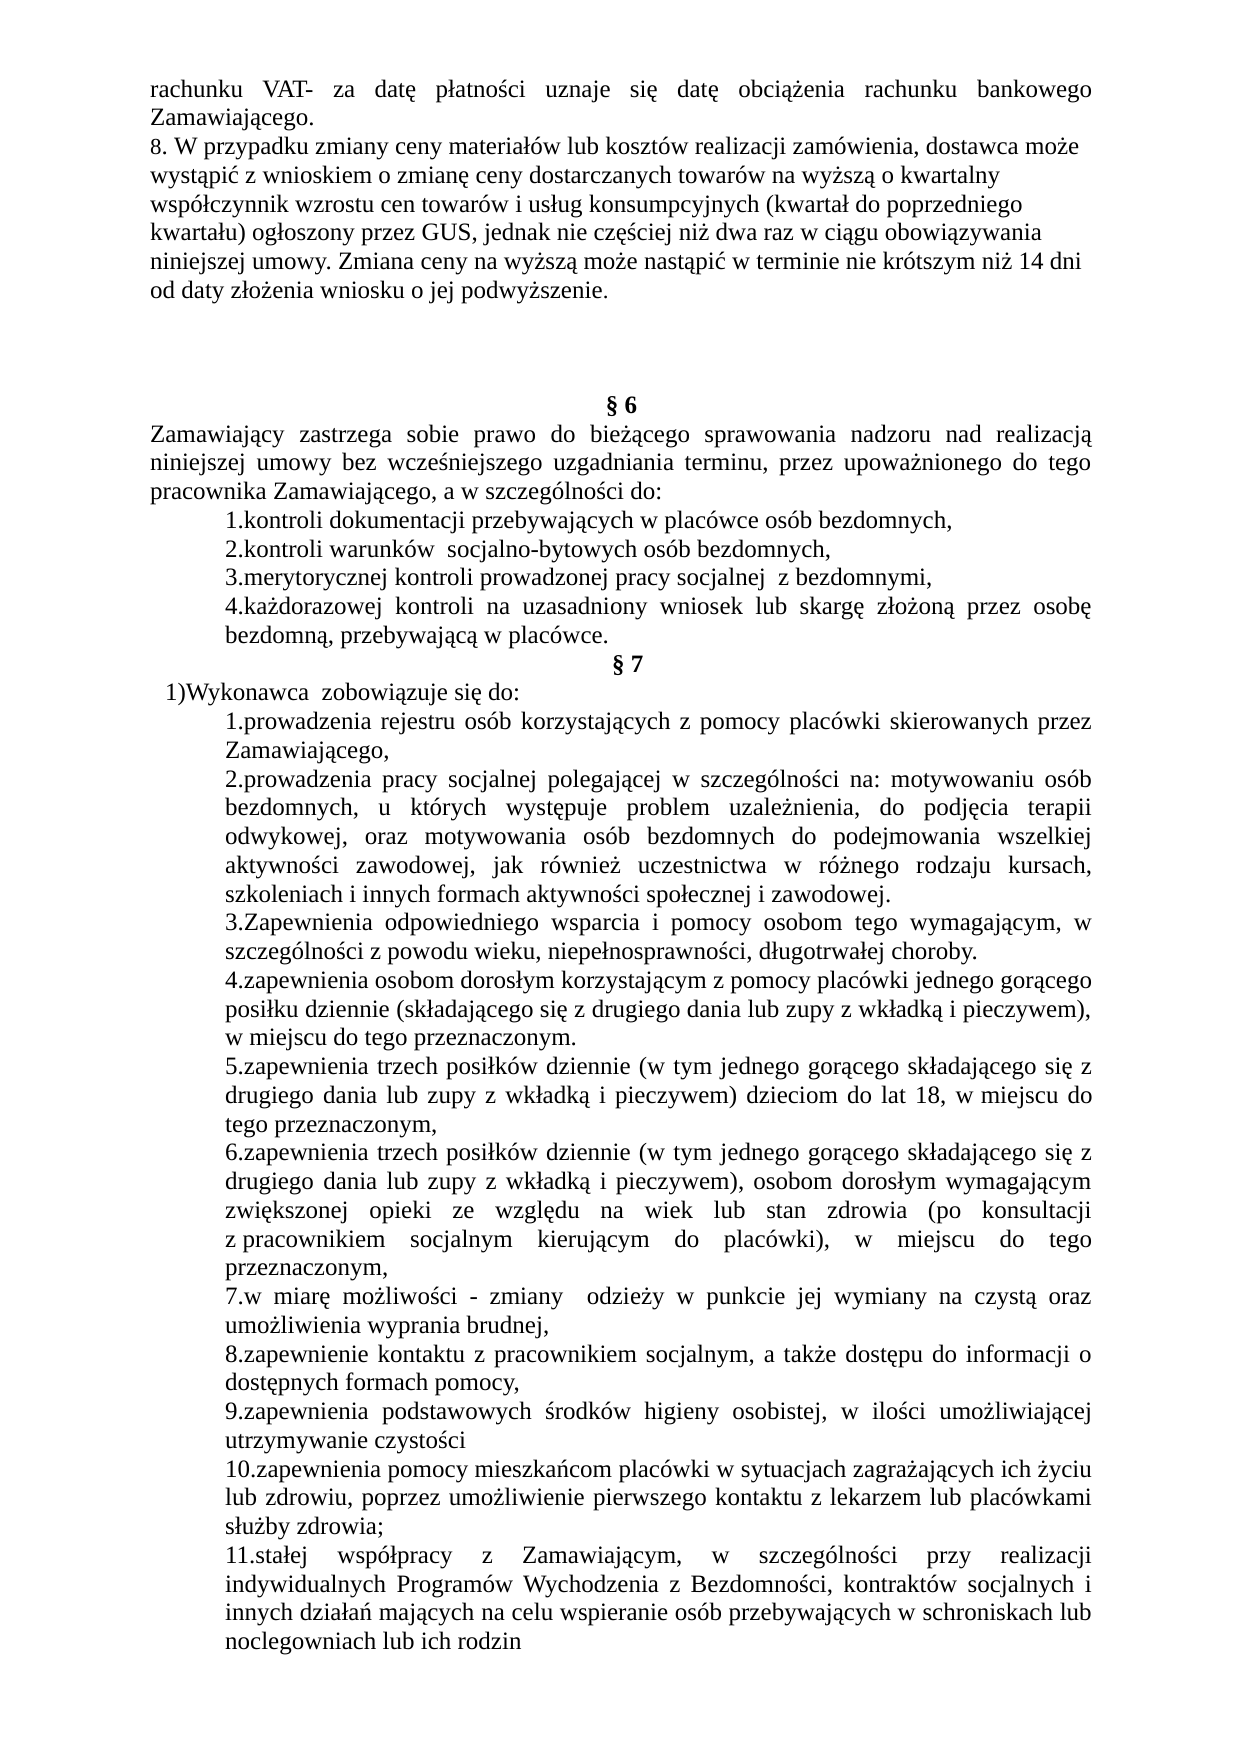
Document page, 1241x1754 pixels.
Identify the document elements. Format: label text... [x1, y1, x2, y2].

text 4.każdorazowej kontroli na uzasadniony wniosek lub skargę złożoną przez osobę bezdomną, przebywającą w placówce. [225, 591, 1092, 649]
text 4.zapewnienia osobom dorosłym korzystającym z pomocy placówki jednego gorącego posiłku dziennie (składającego się z drugiego dania lub zupy z wkładką i pieczywem), w miejscu do tego przeznaczonym. [225, 965, 1092, 1051]
text 10.zapewnienia pomocy mieszkańcom placówki w sytuacjach zagrażających ich życiu lub zdrowiu, poprzez umożliwienie pierwszego kontaktu z lekarzem lub placówkami służby zdrowia; [225, 1454, 1092, 1540]
text 9.zapewnienia podstawowych środków higieny osobistej, w ilości umożliwiającej utrzymywanie czystości [225, 1396, 1092, 1454]
text 3.merytorycznej kontroli prowadzonej pracy socjalnej z bezdomnymi, [225, 562, 1092, 591]
text 3.Zapewnienia odpowiedniego wsparcia i pomocy osobom tego wymagającym, w szczególności z powodu wieku, niepełnosprawności, długotrwałej choroby. [225, 907, 1092, 965]
text 7.w miarę możliwości - zmiany odzieży w punkcie jej wymiany na czystą oraz umożliwienia wyprania brudnej, [225, 1281, 1092, 1339]
text Zamawiający zastrzega sobie prawo do bieżącego sprawowania nadzoru nad realizacją niniejszej umowy bez wcześniejszego uzgadniania terminu, przez upoważnionego do tego pracownika Zamawiającego, a w szczególności do: [150, 419, 1092, 505]
text 1.kontroli dokumentacji przebywających w placówce osób bezdomnych, [225, 505, 1092, 534]
text 11.stałej współpracy z Zamawiającym, w szczególności przy realizacji indywidualnych Programów Wychodzenia z Bezdomności, kontraktów socjalnych i innych działań mających na celu wspieranie osób przebywających w schroniskach lub noclegowniach lub ich rodzin [225, 1540, 1092, 1655]
text 1.prowadzenia rejestru osób korzystających z pomocy placówki skierowanych przez Zamawiającego, [225, 706, 1092, 764]
text § 6 [150, 390, 1092, 419]
text § 7 [150, 649, 1092, 677]
text 8. W przypadku zmiany ceny materiałów lub kosztów realizacji zamówienia, dostawca może wystąpić z wnioskiem o zmianę ceny dostarczanych towarów na wyższą o kwartalny współczynnik wzrostu cen towarów i usług konsumpcyjnych (kwartał do poprzedniego kwartału) ogłoszony przez GUS, jednak nie częściej niż dwa raz w ciągu obowiązywania niniejszej umowy. Zmiana ceny na wyższą może nastąpić w terminie nie krótszym niż 14 dni od daty złożenia wniosku o jej podwyższenie. [150, 131, 1092, 304]
text 1)Wykonawca zobowiązuje się do: [165, 677, 1092, 706]
text 2.prowadzenia pracy socjalnej polegającej w szczególności na: motywowaniu osób bezdomnych, u których występuje problem uzależnienia, do podjęcia terapii odwykowej, oraz motywowania osób bezdomnych do podejmowania wszelkiej aktywności zawodowej, jak również uczestnictwa w różnego rodzaju kursach, szkoleniach i innych formach aktywności społecznej i zawodowej. [225, 764, 1092, 907]
text 5.zapewnienia trzech posiłków dziennie (w tym jednego gorącego składającego się z drugiego dania lub zupy z wkładką i pieczywem) dzieciom do lat 18, w miejscu do tego przeznaczonym, [225, 1051, 1092, 1137]
text 6.zapewnienia trzech posiłków dziennie (w tym jednego gorącego składającego się z drugiego dania lub zupy z wkładką i pieczywem), osobom dorosłym wymagającym zwiększonej opieki ze względu na wiek lub stan zdrowia (po konsultacji z pracownikiem socjalnym kierującym do placówki), w miejscu do tego przeznaczonym, [225, 1137, 1092, 1281]
list rachunku VAT- za datę płatności uznaje się datę obciążenia rachunku bankowego Zamawiającego. [0, 74, 1092, 131]
text 8.zapewnienie kontaktu z pracownikiem socjalnym, a także dostępu do informacji o dostępnych formach pomocy, [225, 1339, 1092, 1396]
text 2.kontroli warunków socjalno-bytowych osób bezdomnych, [225, 534, 1092, 562]
